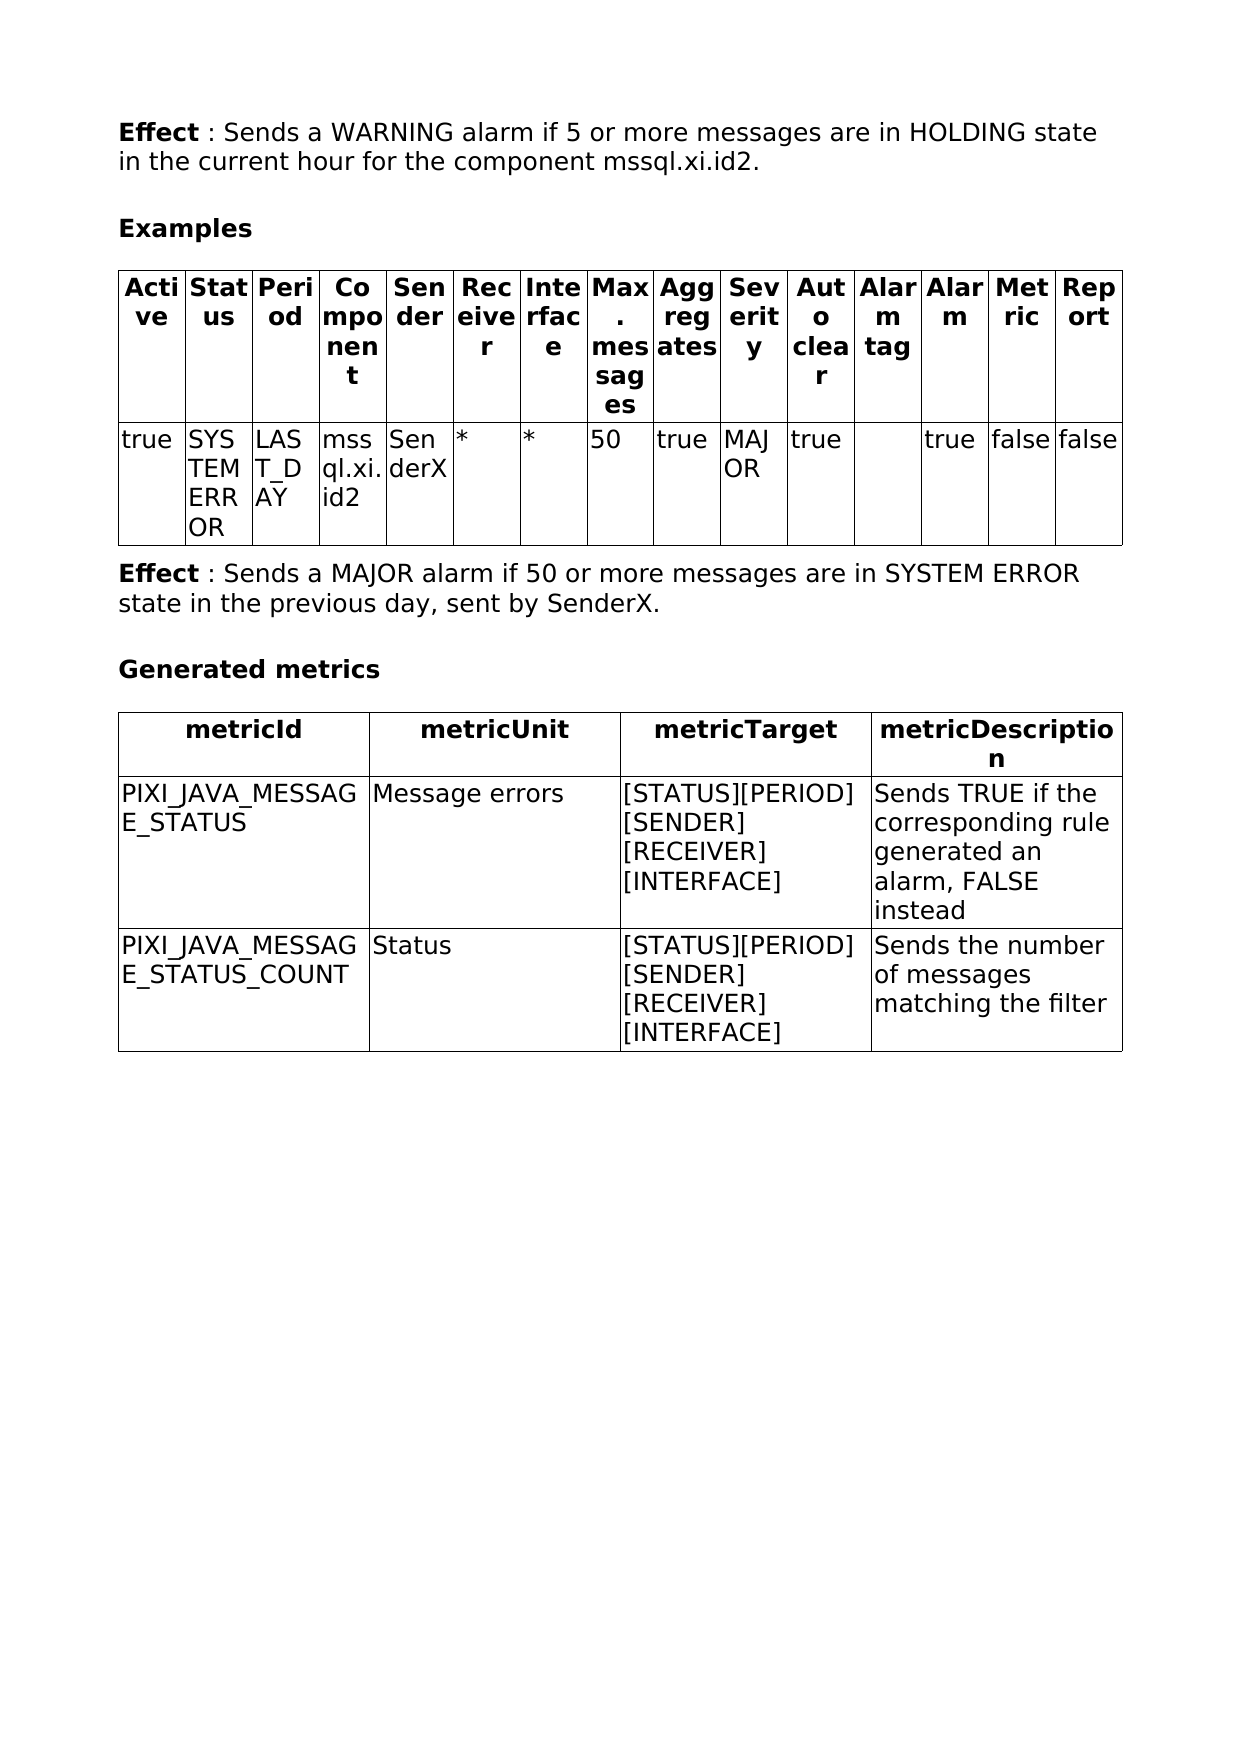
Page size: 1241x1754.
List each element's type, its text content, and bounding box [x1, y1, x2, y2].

table_header Period [253, 271, 319, 422]
table_cell 50 [588, 423, 653, 545]
table_cell false [1056, 423, 1122, 545]
table_header Aggregates [654, 271, 720, 422]
table_header Interface [521, 271, 587, 422]
table_cell Message errors [370, 777, 620, 928]
table_cell * [454, 423, 520, 545]
table_cell [STATUS][PERIOD][SENDER][RECEIVER][INTERFACE] [621, 777, 871, 928]
table_header Active [119, 271, 185, 422]
table_cell false [989, 423, 1055, 545]
table_header metricUnit [370, 713, 620, 776]
table_cell Sends the number of messages matching the filter [872, 929, 1122, 1051]
table_cell LAST_DAY [253, 423, 319, 545]
subtitle Examples [118, 214, 1122, 243]
table_cell true [654, 423, 720, 545]
table_header Max. messages [588, 271, 653, 422]
table_cell Sends TRUE if the corresponding rule generated an alarm, FALSE instead [872, 777, 1122, 928]
text Effect : Sends a WARNING alarm if 5 or more messages are in HOLDING state in the current hour for the component mssql.xi.id2. [118, 118, 1122, 176]
table_cell SenderX [387, 423, 453, 545]
subtitle Generated metrics [118, 656, 1122, 685]
table_cell * [521, 423, 587, 545]
table_cell true [119, 423, 185, 545]
table_cell true [922, 423, 988, 545]
table_cell mssql.xi.id2 [320, 423, 386, 545]
table_cell MAJOR [721, 423, 787, 545]
table_header Alarm [922, 271, 988, 422]
table_cell [855, 423, 921, 545]
table_cell SYSTEM ERROR [186, 423, 252, 545]
table_header metricId [119, 713, 369, 776]
table_header Receiver [454, 271, 520, 422]
table_cell PIXI_JAVA_MESSAGE_STATUS_COUNT [119, 929, 369, 1051]
table_header Component [320, 271, 386, 422]
table_header Sender [387, 271, 453, 422]
table_header Report [1056, 271, 1122, 422]
table_header Auto clear [788, 271, 854, 422]
table_header Severity [721, 271, 787, 422]
table_header Alarm tag [855, 271, 921, 422]
table_cell true [788, 423, 854, 545]
table_cell Status [370, 929, 620, 1051]
table_header Metric [989, 271, 1055, 422]
table_header Status [186, 271, 252, 422]
table_cell PIXI_JAVA_MESSAGE_STATUS [119, 777, 369, 928]
table_header metricDescription [872, 713, 1122, 776]
table_cell [STATUS][PERIOD][SENDER][RECEIVER][INTERFACE] [621, 929, 871, 1051]
table_header metricTarget [621, 713, 871, 776]
text Effect : Sends a MAJOR alarm if 50 or more messages are in SYSTEM ERROR state in the previous day, sent by SenderX. [118, 560, 1122, 618]
